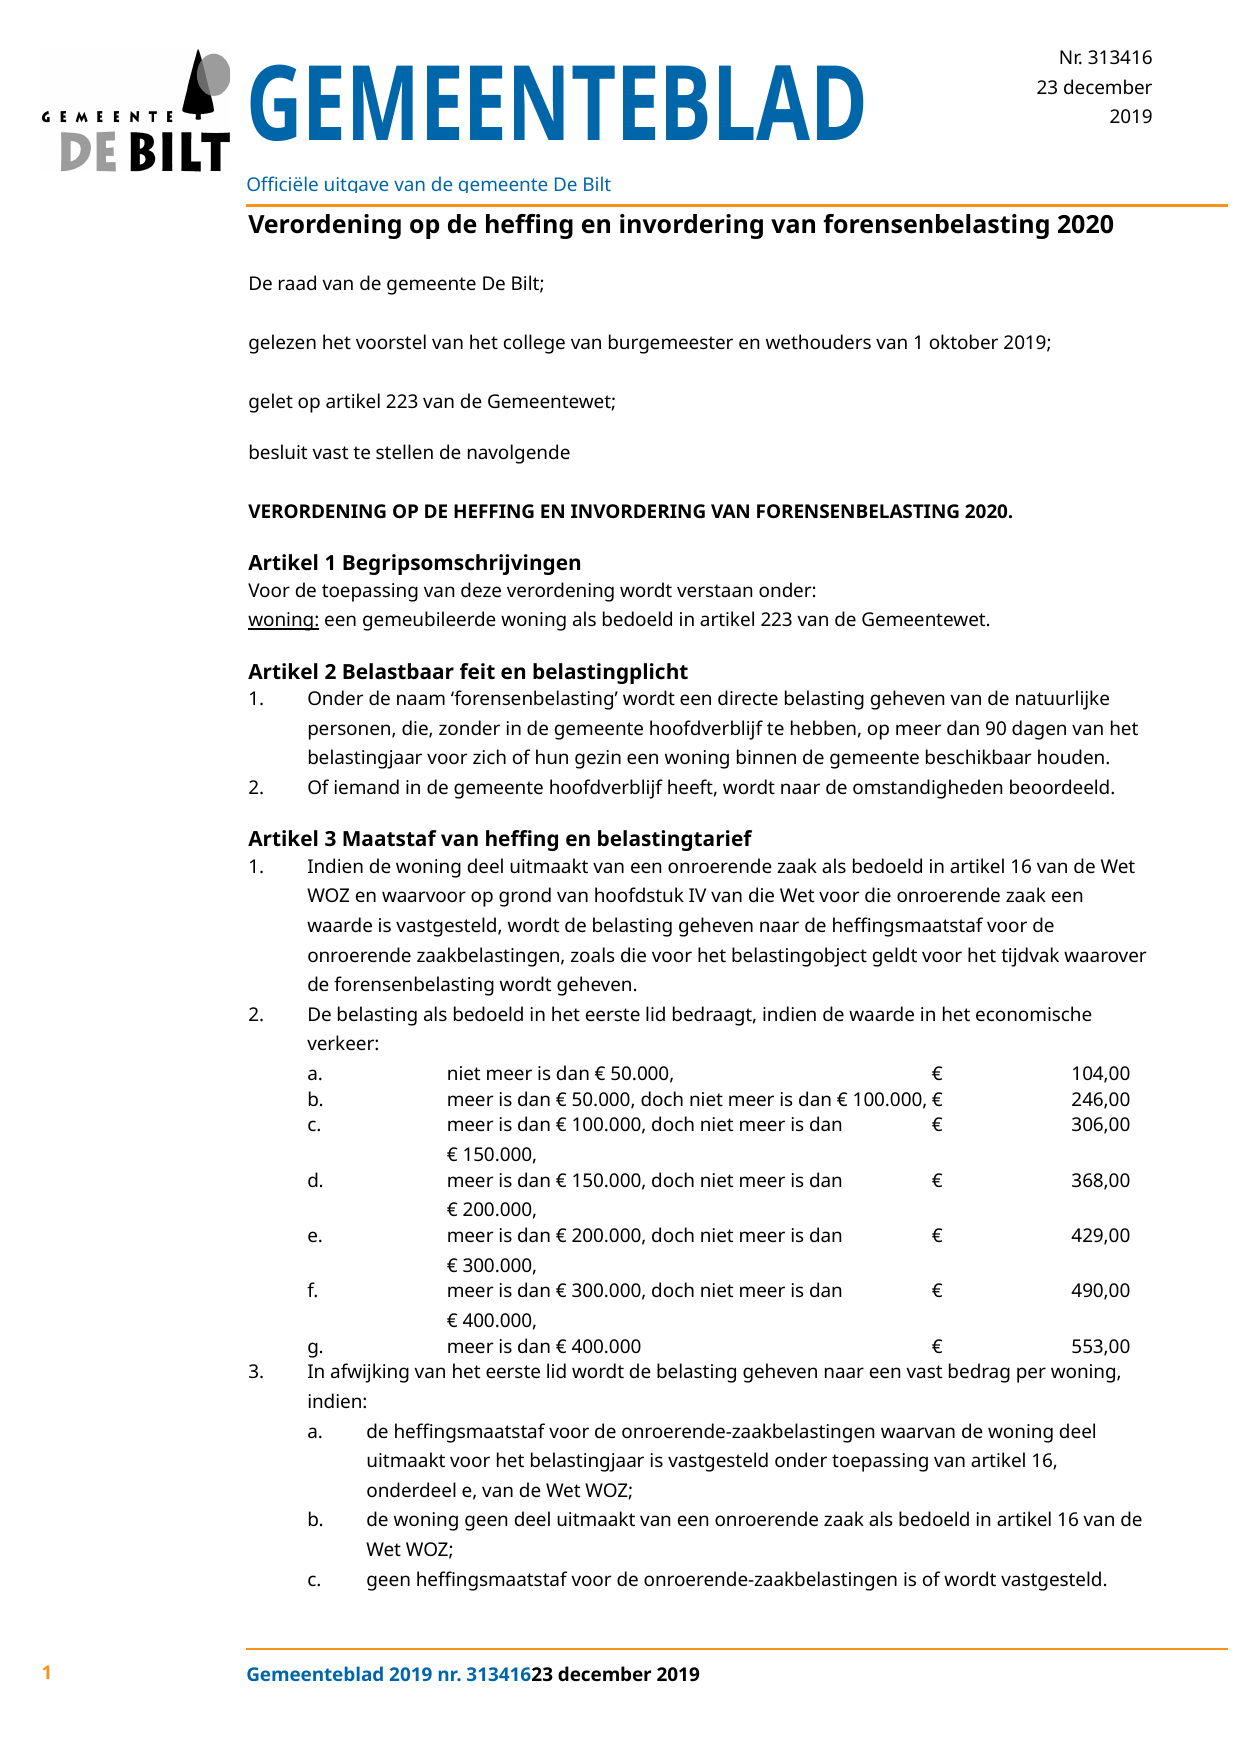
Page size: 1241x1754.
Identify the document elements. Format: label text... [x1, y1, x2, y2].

table_header niet meer is dan € 50.000, [447, 1060, 932, 1086]
table_cell meer is dan € 50.000, doch niet meer is dan € 100.000, [447, 1086, 932, 1112]
text Artikel 2 Belastbaar feit en belastingplicht [248, 657, 1152, 685]
table_cell meer is dan € 200.000, doch niet meer is dan € 300.000, [447, 1222, 932, 1278]
table_cell € [932, 1112, 1071, 1167]
table_cell 553,00 [1071, 1333, 1211, 1359]
table_cell € [932, 1333, 1071, 1359]
text woning: een gemeubileerde woning als bedoeld in artikel 223 van de Gemeentewet. [248, 607, 1152, 632]
text gelezen het voorstel van het college van burgemeester en wethouders van 1 oktober 2019; [248, 329, 1152, 355]
table_cell € [932, 1222, 1071, 1278]
table_cell 490,00 [1071, 1278, 1211, 1333]
list Onder de naam ‘forensenbelasting’ wordt een directe belasting geheven van de natuurlijke personen, die, zonder in de gemeente hoofdverblijf te hebben, op meer dan 90 dagen van het belastingjaar voor zich of hun gezin een woning binnen de gemeente beschikbaar houden. [248, 685, 1152, 770]
text Artikel 3 Maatstaf van heffing en belastingtarief [248, 824, 1152, 853]
table_header € [932, 1060, 1071, 1086]
text De raad van de gemeente De Bilt; [248, 270, 1152, 296]
table_cell meer is dan € 150.000, doch niet meer is dan € 200.000, [447, 1167, 932, 1222]
table_cell 246,00 [1071, 1086, 1211, 1112]
table_cell d. [307, 1167, 447, 1222]
picture [41, 47, 231, 172]
list Indien de woning deel uitmaakt van een onroerende zaak als bedoeld in artikel 16 van de Wet WOZ en waarvoor op grond van hoofdstuk IV van die Wet voor die onroerende zaak een waarde is vastgesteld, wordt de belasting geheven naar de heffingsmaatstaf voor de onroerende zaakbelastingen, zoals die voor het belastingobject geldt voor het tijdvak waarover de forensenbelasting wordt geheven. [248, 853, 1152, 997]
text besluit vast te stellen de navolgende [248, 439, 1152, 465]
table_cell € [932, 1086, 1071, 1112]
table_cell meer is dan € 300.000, doch niet meer is dan € 400.000, [447, 1278, 932, 1333]
table_cell f. [307, 1278, 447, 1333]
list de heffingsmaatstaf voor de onroerende-zaakbelastingen waarvan de woning deel uitmaakt voor het belastingjaar is vastgesteld onder toepassing van artikel 16, onderdeel e, van de Wet WOZ; [307, 1418, 1152, 1503]
list geen heffingsmaatstaf voor de onroerende-zaakbelastingen is of wordt vastgesteld. [307, 1566, 1152, 1592]
table_cell b. [307, 1086, 447, 1112]
table_cell € [932, 1167, 1071, 1222]
text Artikel 1 Begripsomschrijvingen [248, 548, 1152, 577]
list de woning geen deel uitmaakt van een onroerende zaak als bedoeld in artikel 16 van de Wet WOZ; [307, 1507, 1152, 1562]
text Verordening op de heffing en invordering van forensenbelasting 2020 [248, 207, 1152, 241]
table_cell 429,00 [1071, 1222, 1211, 1278]
list In afwijking van het eerste lid wordt de belasting geheven naar een vast bedrag per woning, indien: [248, 1359, 1152, 1414]
list Of iemand in de gemeente hoofdverblijf heeft, wordt naar de omstandigheden beoordeeld. [248, 774, 1152, 800]
table_header a. [307, 1060, 447, 1086]
table_cell € [932, 1278, 1071, 1333]
table_cell g. [307, 1333, 447, 1359]
table_cell meer is dan € 100.000, doch niet meer is dan € 150.000, [447, 1112, 932, 1167]
text gelet op artikel 223 van de Gemeentewet; [248, 389, 1152, 414]
table_cell c. [307, 1112, 447, 1167]
table_cell 306,00 [1071, 1112, 1211, 1167]
list De belasting als bedoeld in het eerste lid bedraagt, indien de waarde in het economische verkeer: [248, 1001, 1152, 1056]
table_header 104,00 [1071, 1060, 1211, 1086]
table_cell meer is dan € 400.000 [447, 1333, 932, 1359]
text VERORDENING OP DE HEFFING EN INVORDERING VAN FORENSENBELASTING 2020. [248, 498, 1152, 524]
text Voor de toepassing van deze verordening wordt verstaan onder: [248, 577, 1152, 603]
table_cell e. [307, 1222, 447, 1278]
table_cell 368,00 [1071, 1167, 1211, 1222]
